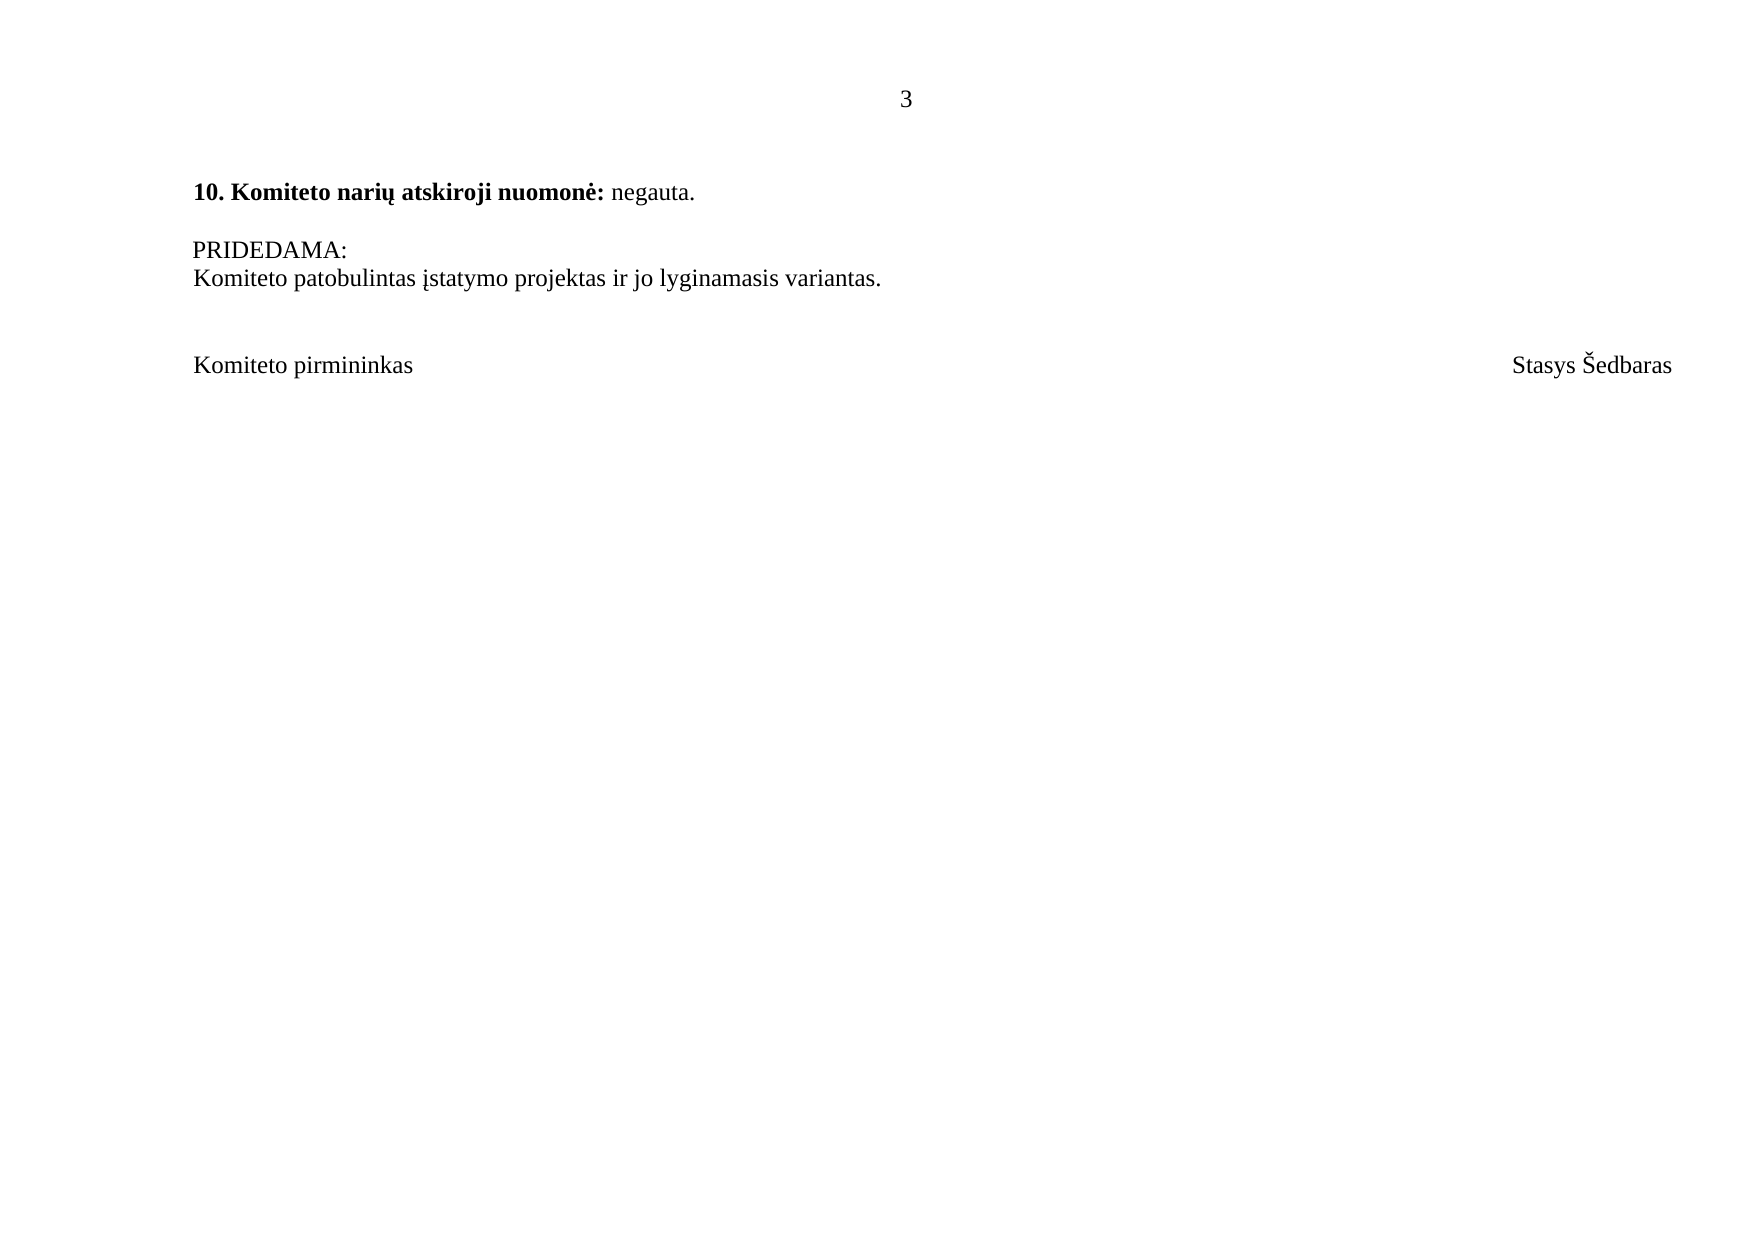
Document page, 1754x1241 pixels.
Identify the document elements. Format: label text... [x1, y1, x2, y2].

text PRIDEDAMA: [192, 235, 1694, 263]
text Komiteto patobulintas įstatymo projektas ir jo lyginamasis variantas. [118, 263, 1694, 292]
text 10. Komiteto narių atskiroji nuomonė: negauta. [118, 177, 1694, 206]
text Komiteto pirmininkas Stasys Šedbaras [118, 350, 1694, 378]
